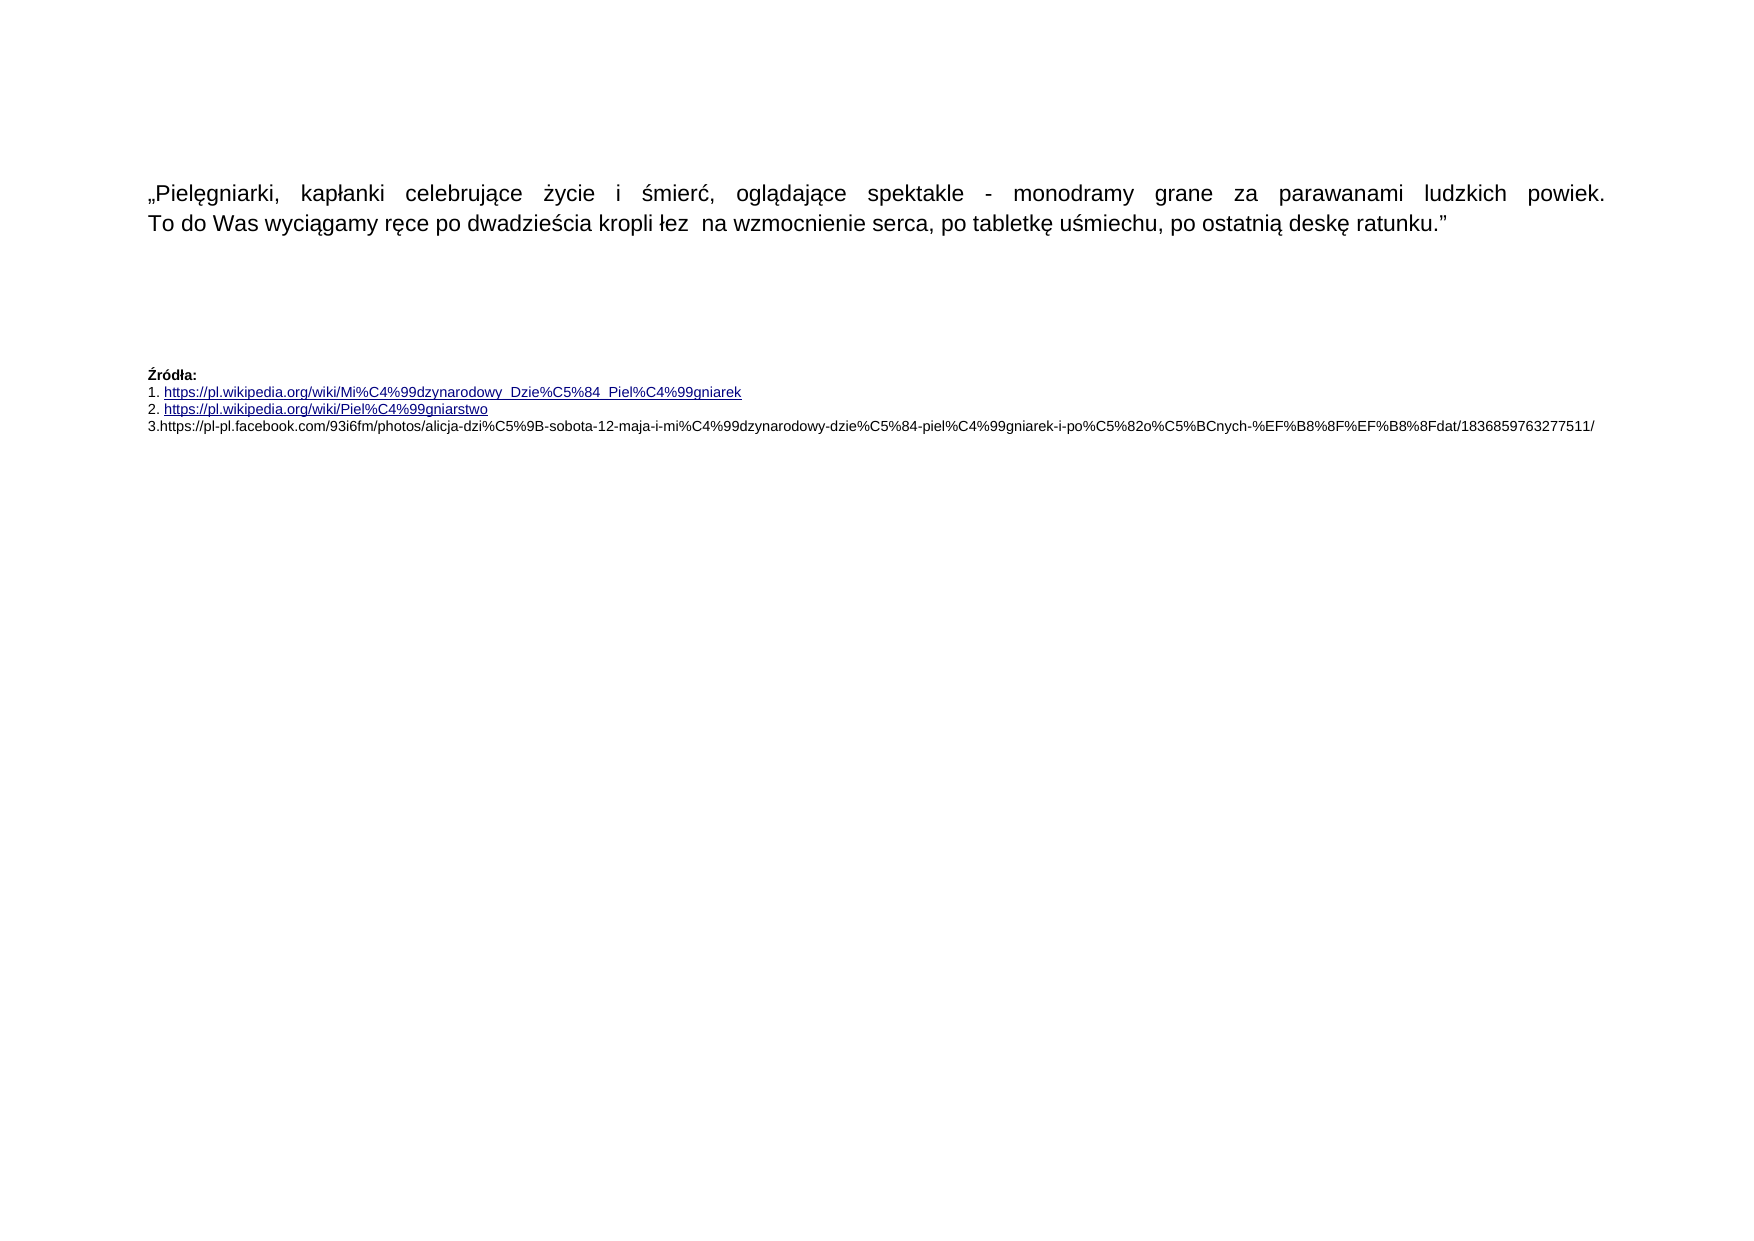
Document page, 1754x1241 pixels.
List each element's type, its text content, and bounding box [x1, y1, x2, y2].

text Źródła: 1. https://pl.wikipedia.org/wiki/Mi%C4%99dzynarodowy_Dzie%C5%84_Piel%C4%99gniarek 2. https://pl.wikipedia.org/wiki/Piel%C4%99gniarstwo 3.https://pl-pl.facebook.com/93i6fm/photos/alicja-dzi%C5%9B-sobota-12-maja-i-mi%C4%99dzynarodowy-dzie%C5%84-piel%C4%99gniarek-i-po%C5%82o%C5%BCnych-%EF%B8%8F%EF%B8%8Fdat/1836859763277511/ [148, 367, 1606, 434]
text „Pielęgniarki, kapłanki celebrujące życie i śmierć, oglądające spektakle - monodramy grane za parawanami ludzkich powiek. To do Was wyciągamy ręce po dwadzieścia kropli łez na wzmocnienie serca, po tabletkę uśmiechu, po ostatnią deskę ratunku.” [148, 180, 1606, 236]
